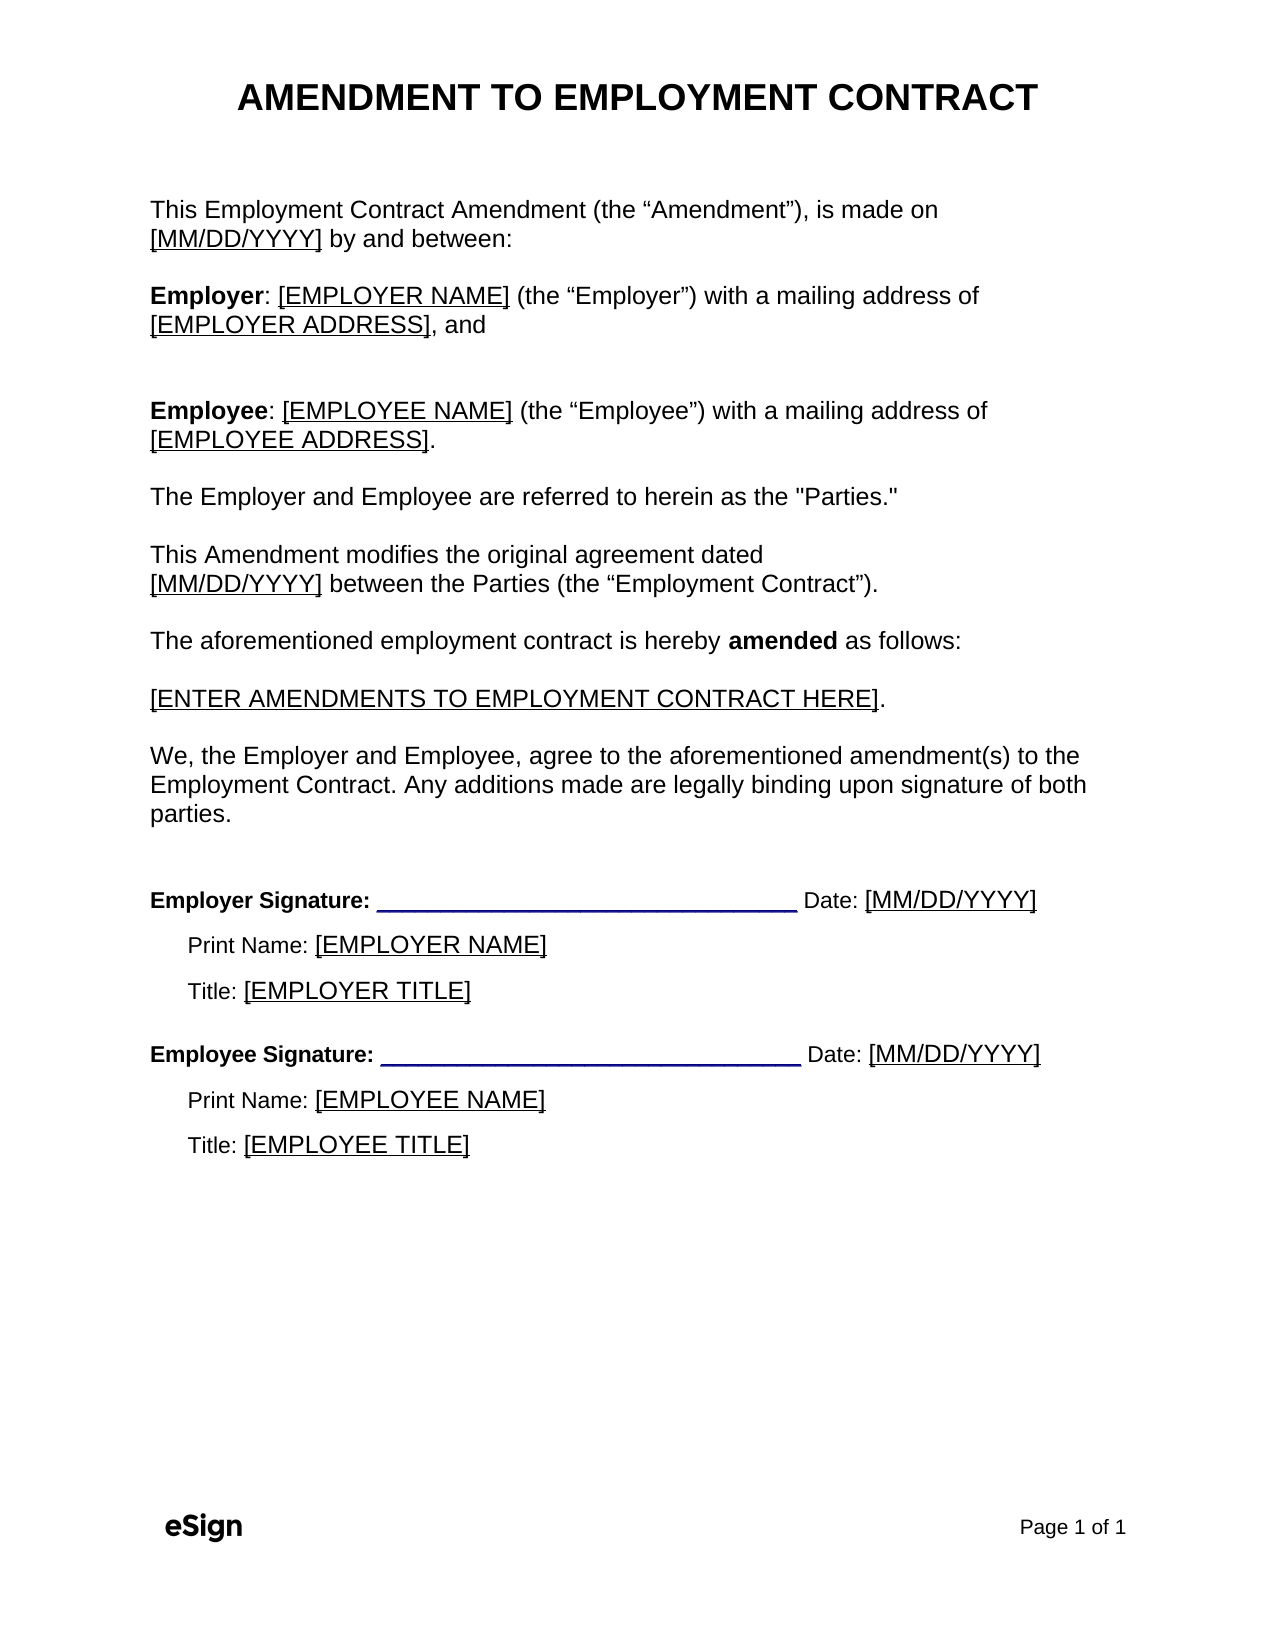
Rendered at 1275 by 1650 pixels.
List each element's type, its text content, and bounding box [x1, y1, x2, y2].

text Print Name: [EMPLOYER NAME] [187, 930, 1125, 959]
text Employee Signature: _________________________________ Date: [MM/DD/YYYY] [150, 1039, 1127, 1068]
text Title: [EMPLOYER TITLE] [187, 976, 1125, 1004]
text We, the Employer and Employee, agree to the aforementioned amendment(s) to the Employment Contract. Any additions made are legally binding upon signature of both parties. [150, 741, 1125, 827]
text [MM/DD/YYYY] by and between: [150, 223, 1125, 252]
text [ENTER AMENDMENTS TO EMPLOYMENT CONTRACT HERE]. [150, 683, 1125, 712]
text Employee: [EMPLOYEE NAME] (the “Employee”) with a mailing address of [EMPLOYEE ADDRESS]. [150, 396, 1125, 453]
text Employer Signature: _________________________________ Date: [MM/DD/YYYY] [150, 885, 1125, 913]
text Employer: [EMPLOYER NAME] (the “Employer”) with a mailing address of [EMPLOYER ADDRESS], and [150, 281, 1125, 338]
text Title: [EMPLOYEE TITLE] [187, 1130, 1125, 1159]
text This Employment Contract Amendment (the “Amendment”), is made on [150, 195, 1125, 223]
text [MM/DD/YYYY] between the Parties (the “Employment Contract”). [150, 568, 1125, 597]
text The aforementioned employment contract is hereby amended as follows: [150, 626, 1125, 655]
text Print Name: [EMPLOYEE NAME] [187, 1084, 1125, 1113]
text The Employer and Employee are referred to herein as the "Parties." [150, 482, 1125, 511]
text AMENDMENT TO EMPLOYMENT CONTRACT [150, 75, 1125, 118]
text This Amendment modifies the original agreement dated [150, 540, 1125, 568]
